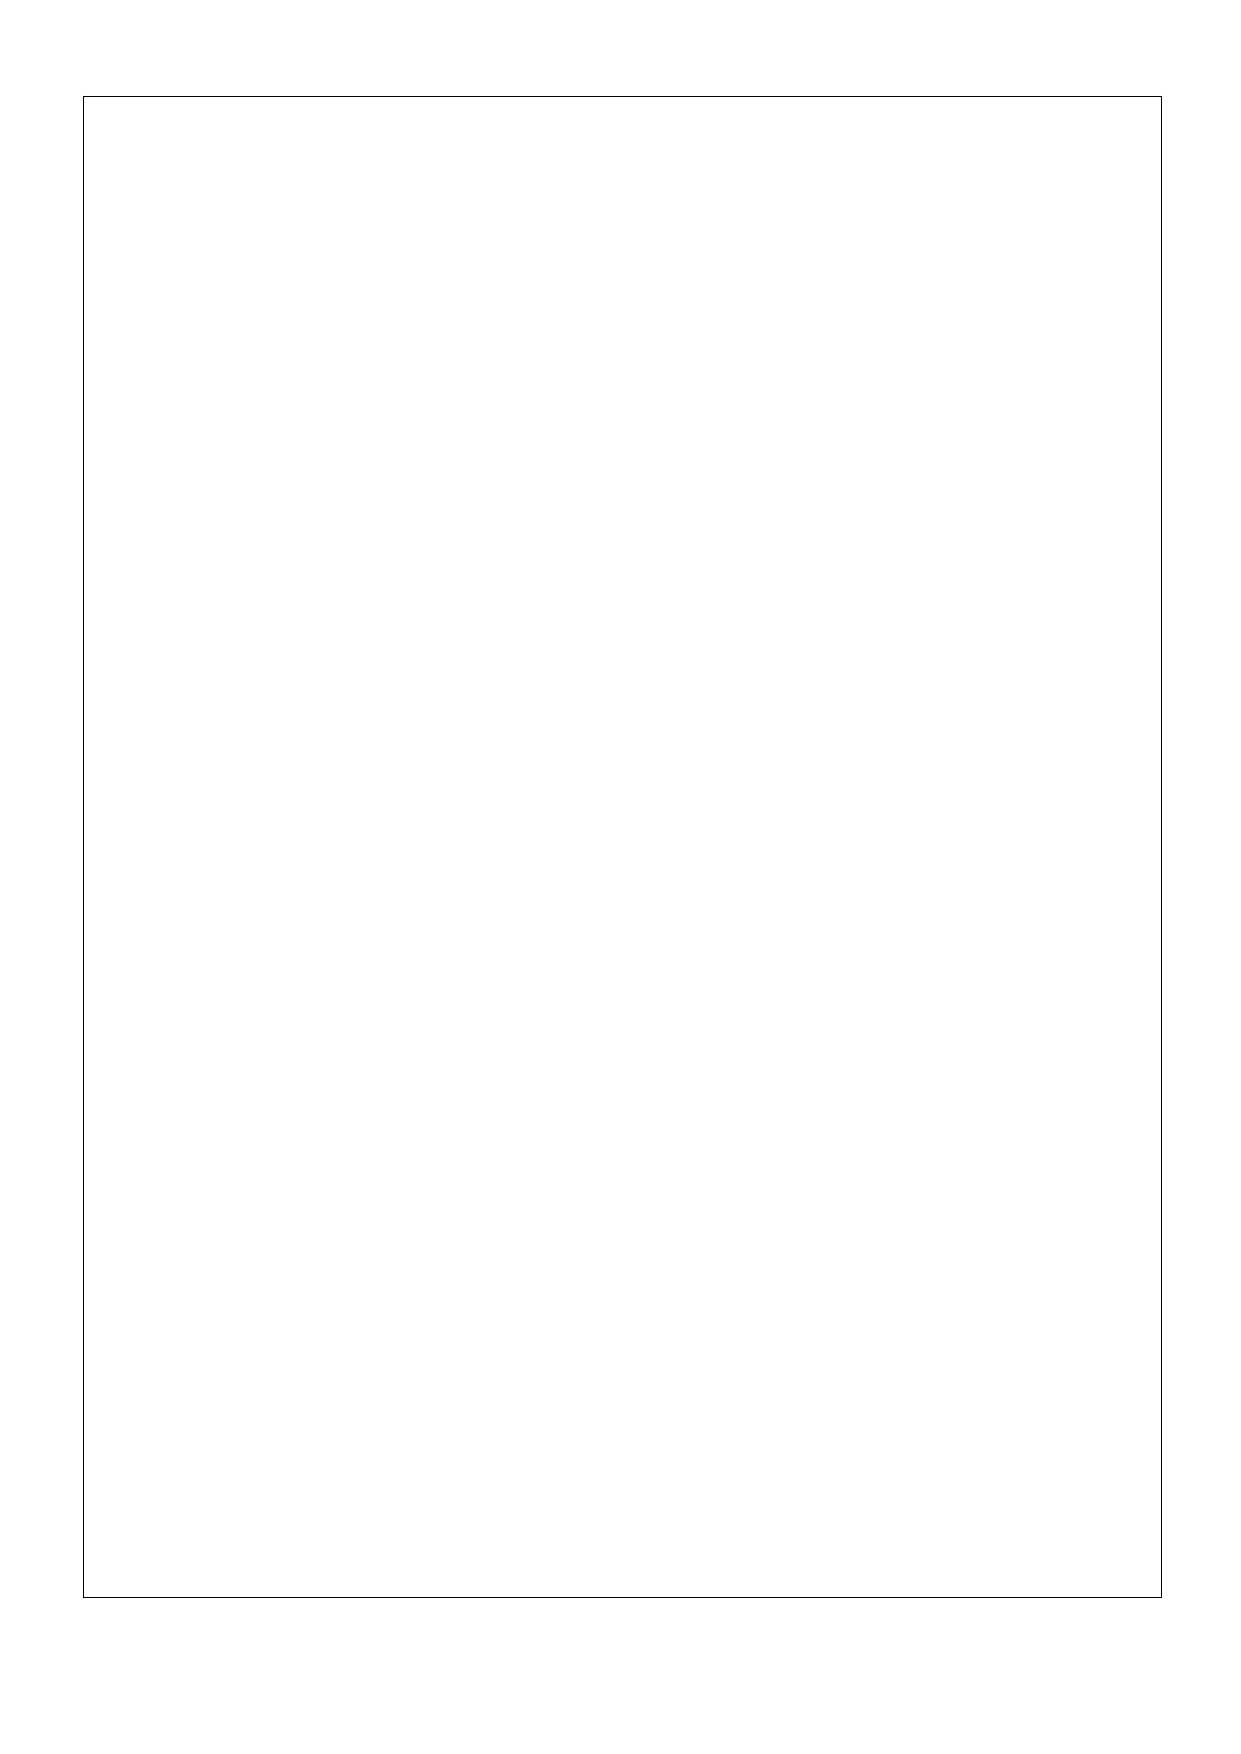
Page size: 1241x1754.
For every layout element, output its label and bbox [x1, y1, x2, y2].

table_header [84, 97, 1161, 1597]
